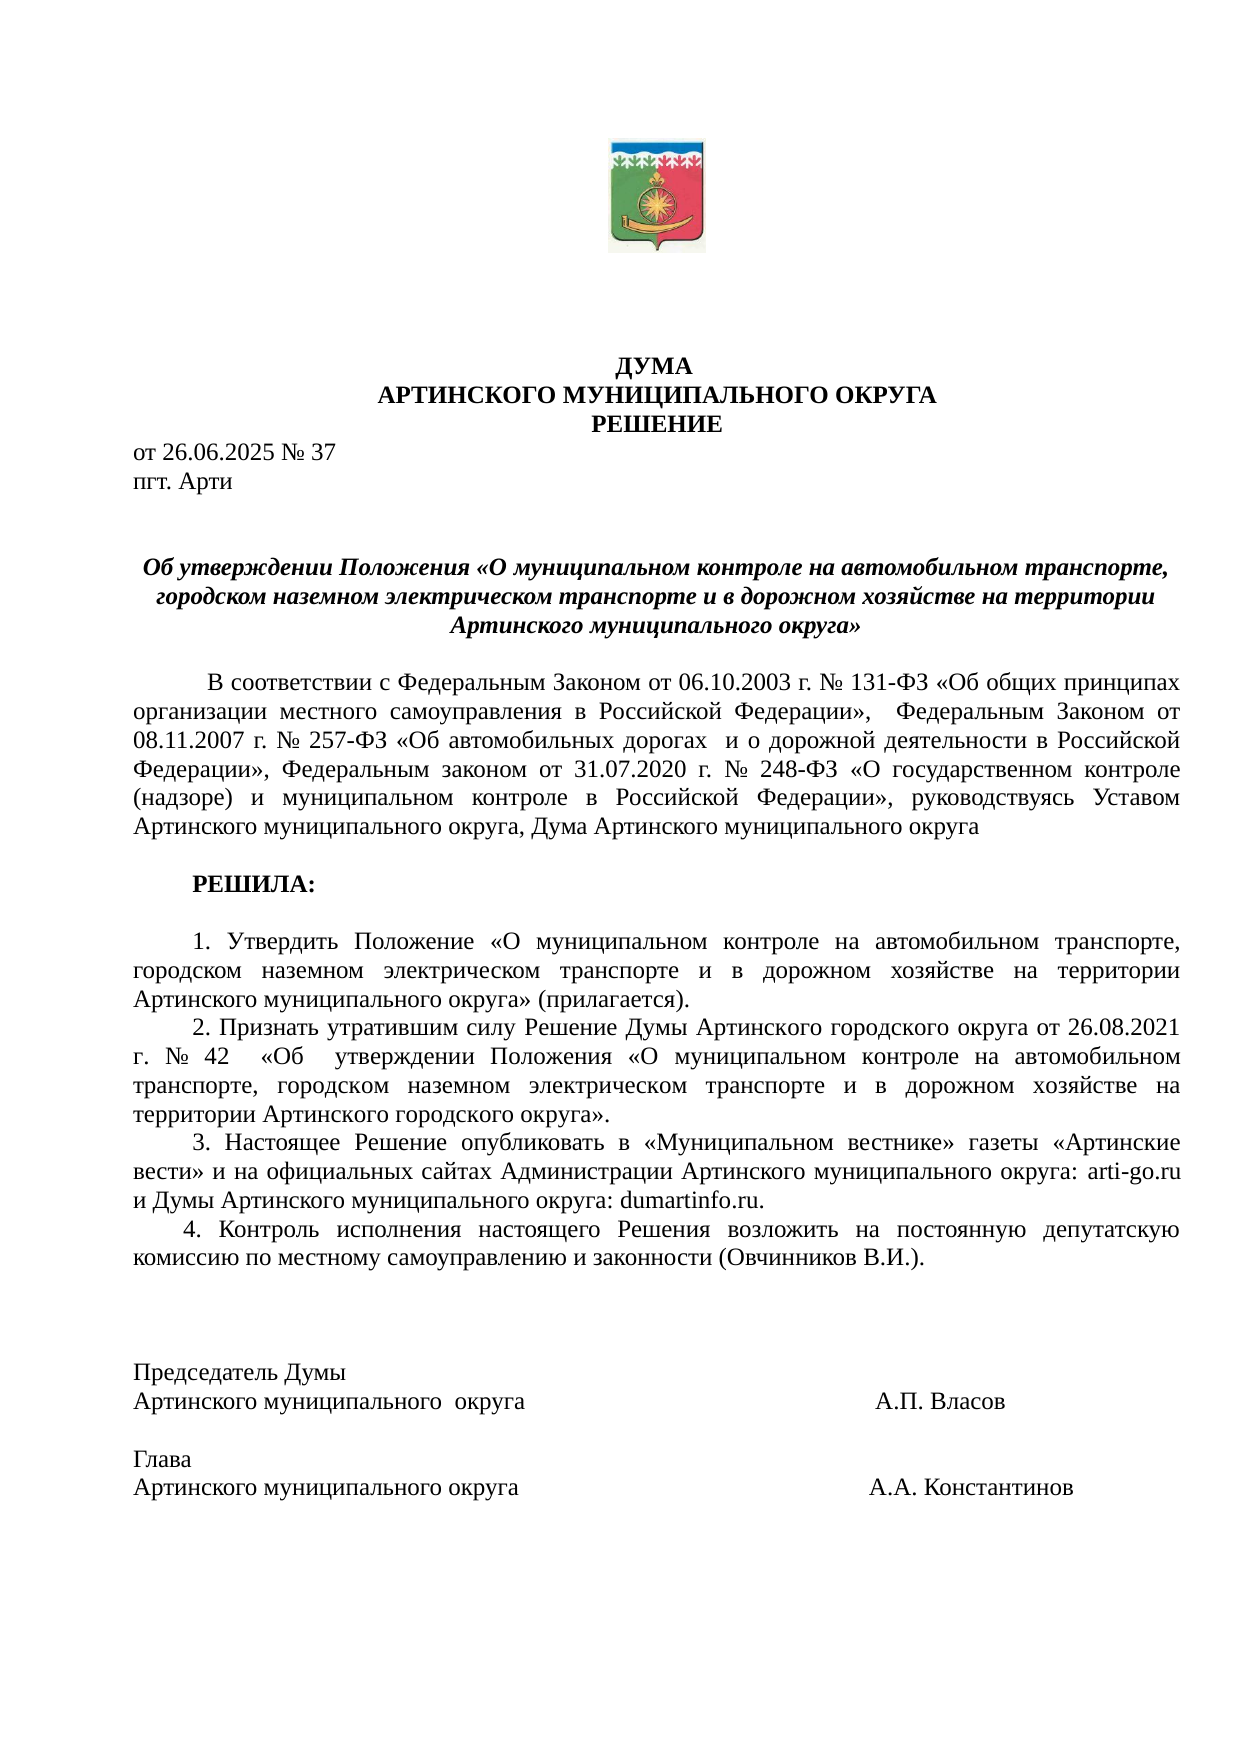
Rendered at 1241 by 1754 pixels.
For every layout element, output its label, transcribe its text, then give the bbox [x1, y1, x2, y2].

picture [608, 138, 707, 253]
text Глава [133, 1444, 1181, 1472]
text Артинского муниципального округа А.А. Константинов [133, 1472, 1181, 1501]
text Артинского муниципального округа А.П. Власов [133, 1386, 1181, 1415]
text 2. Признать утратившим силу Решение Думы Артинского городского округа от 26.08.2021 г. № 42 «Об утверждении Положения «О муниципальном контроле на автомобильном транспорте, городском наземном электрическом транспорте и в дорожном хозяйстве на территории Артинского городского округа». [133, 1012, 1181, 1127]
text АРТИНСКОГО МУНИЦИПАЛЬНОГО ОКРУГА [133, 380, 1181, 409]
text Председатель Думы [133, 1357, 1181, 1386]
text 4. Контроль исполнения настоящего Решения возложить на постоянную депутатскую комиссию по местному самоуправлению и законности (Овчинников В.И.). [133, 1214, 1181, 1271]
text пгт. Арти [133, 466, 1181, 495]
text от 26.06.2025 № 37 [133, 437, 1181, 466]
text 3. Настоящее Решение опубликовать в «Муниципальном вестнике» газеты «Артинские вести» и на официальных сайтах Администрации Артинского муниципального округа: arti-go.ru и Думы Артинского муниципального округа: dumartinfo.ru. [133, 1127, 1181, 1214]
text РЕШИЛА: [133, 869, 1167, 897]
text 1. Утвердить Положение «О муниципальном контроле на автомобильном транспорте, городском наземном электрическом транспорте и в дорожном хозяйстве на территории Артинского муниципального округа» (прилагается). [133, 926, 1181, 1012]
text Об утверждении Положения «О муниципальном контроле на автомобильном транспорте, городском наземном электрическом транспорте и в дорожном хозяйстве на территории Артинского муниципального округа» [133, 552, 1181, 639]
text В соответствии с Федеральным Законом от 06.10.2003 г. № 131-ФЗ «Об общих принципах организации местного самоуправления в Российской Федерации», Федеральным Законом от 08.11.2007 г. № 257-ФЗ «Об автомобильных дорогах и о дорожной деятельности в Российской Федерации», Федеральным законом от 31.07.2020 г. № 248-ФЗ «О государственном контроле (надзоре) и муниципальном контроле в Российской Федерации», руководствуясь Уставом Артинского муниципального округа, Дума Артинского муниципального округа [133, 667, 1181, 840]
text РЕШЕНИЕ [133, 409, 1181, 437]
text ДУМА [133, 351, 1181, 380]
